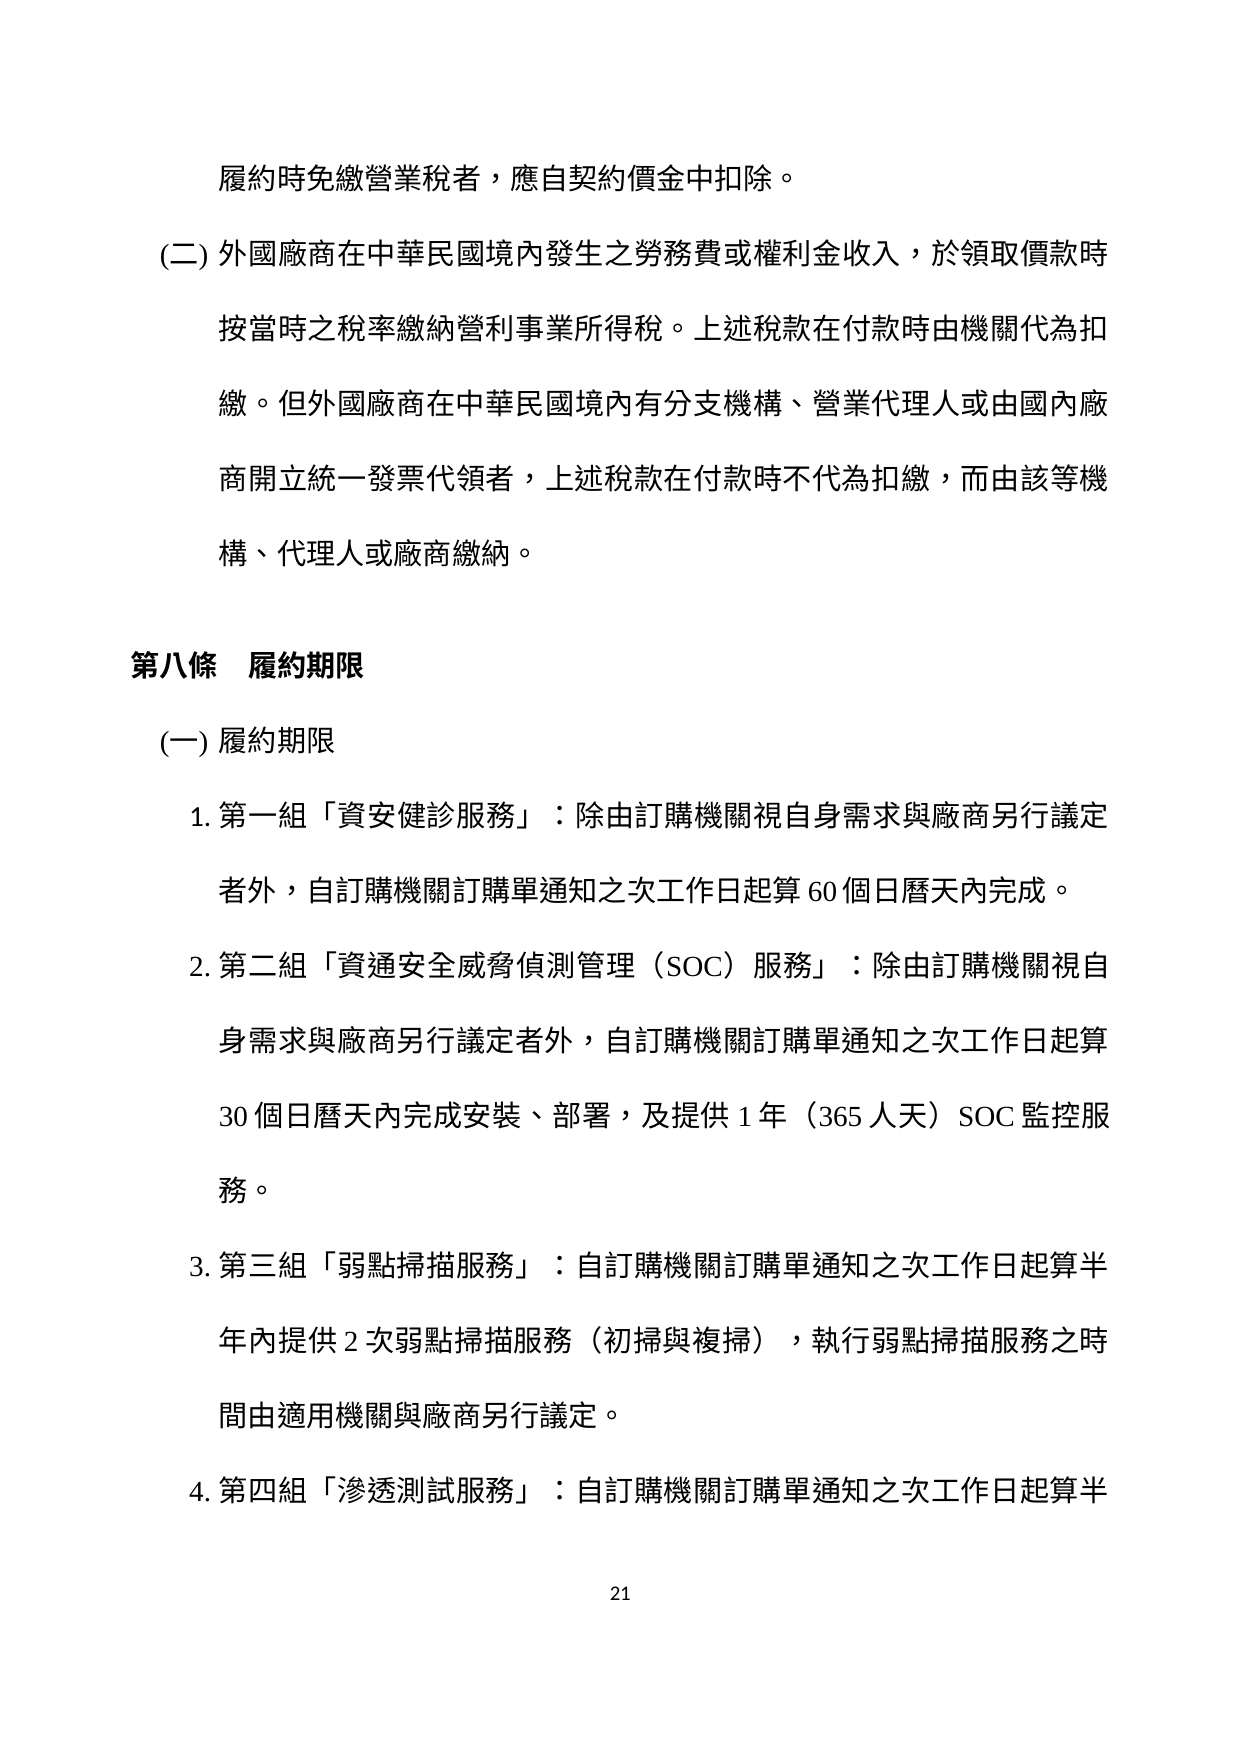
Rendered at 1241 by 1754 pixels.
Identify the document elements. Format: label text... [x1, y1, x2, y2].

list 第一組「資安健診服務」：除由訂購機關視自身需求與廠商另行議定者外，自訂購機關訂購單通知之次工作日起算60個日曆天內完成。 [189, 777, 1110, 927]
subtitle 履約期限 [159, 702, 1110, 777]
list 第四組「滲透測試服務」：自訂購機關訂購單通知之次工作日起算半 [189, 1452, 1110, 1527]
list 第三組「弱點掃描服務」：自訂購機關訂購單通知之次工作日起算半年內提供2次弱點掃描服務（初掃與複掃），執行弱點掃描服務之時間由適用機關與廠商另行議定。 [189, 1227, 1110, 1452]
subtitle 以新臺幣報價之項目，除招標文件另有規定外，應含營業稅。但依廠商之性質不含營業稅者，仍須包括其必要之稅捐。得標標價含營業稅，履約時免繳營業稅者，應自契約價金中扣除。 [159, 139, 1110, 214]
subtitle 外國廠商在中華民國境內發生之勞務費或權利金收入，於領取價款時按當時之稅率繳納營利事業所得稅。上述稅款在付款時由機關代為扣繳。但外國廠商在中華民國境內有分支機構、營業代理人或由國內廠商開立統一發票代領者，上述稅款在付款時不代為扣繳，而由該等機構、代理人或廠商繳納。 [159, 214, 1110, 589]
subtitle 履約期限 [130, 627, 1110, 702]
list 第二組「資通安全威脅偵測管理（SOC）服務」：除由訂購機關視自身需求與廠商另行議定者外，自訂購機關訂購單通知之次工作日起算30個日曆天內完成安裝、部署，及提供1年（365人天）SOC監控服務。 [189, 927, 1110, 1227]
